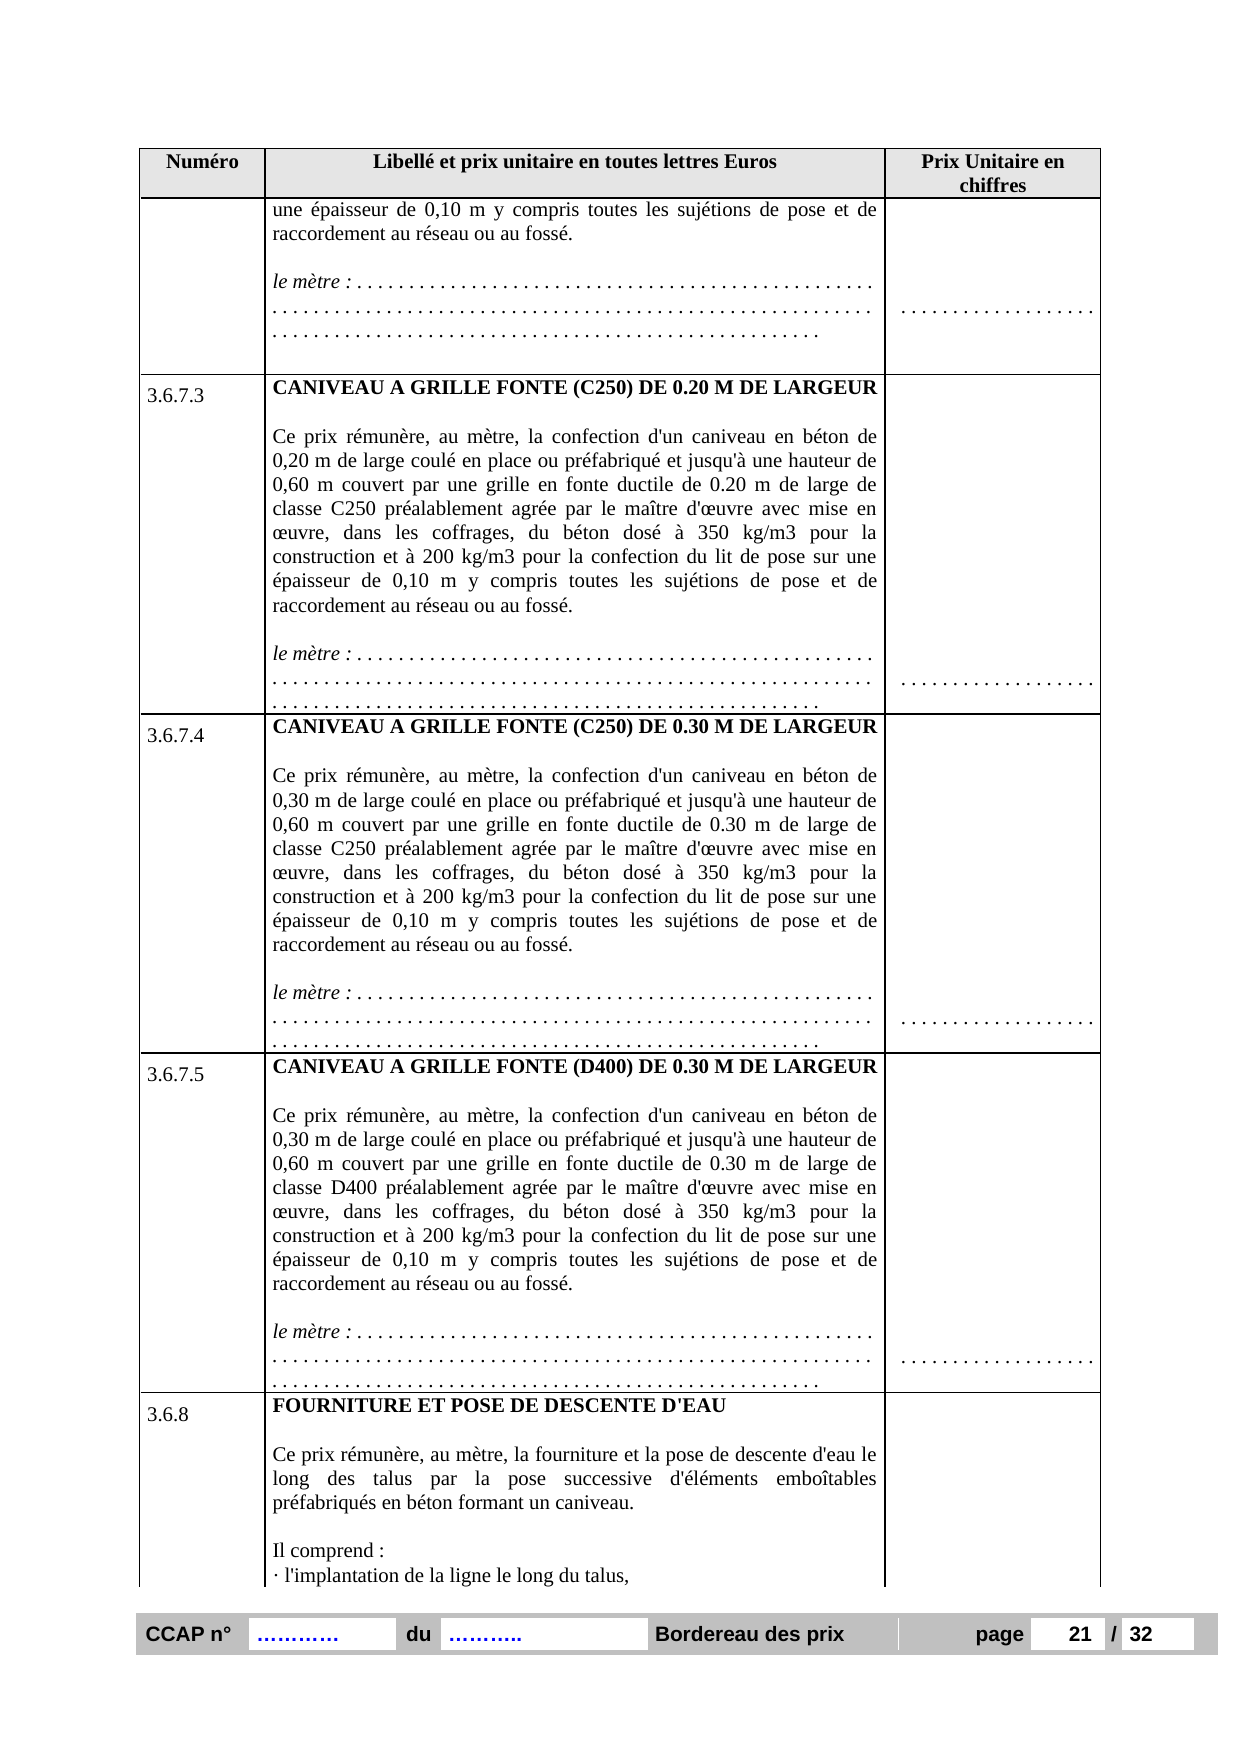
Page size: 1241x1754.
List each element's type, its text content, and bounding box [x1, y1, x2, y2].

table_cell Ce prix rémunère, au mètre, la confection d'un caniveau en béton de 0,20 m de large coulé en place ou préfabriqué et jusqu'à une hauteur de 0,60 m couvert par une grille en fonte ductile de 0.20 m de large de classe C250 préalablement agrée par le maître d'œuvre avec mise en œuvre, dans les coffrages, du béton dosé à 350 kg/m3 pour la construction et à 200 kg/m3 pour la confection du lit de pose sur une épaisseur de 0,10 m y compris toutes les sujétions de pose et de raccordement au réseau ou au fossé. [266, 424, 884, 641]
table_cell [886, 1054, 1100, 1103]
table_cell le mètre : . . . . . . . . . . . . . . . . . . . . . . . . . . . . . . . . . . . . . . . . . . . . . . . . . . . . . . . . . . . . . . . . . . . . . . . . . . . . . . . . . . . . . . . . . . . . . . . . . . . . . . . . . . . . . . . . . . . . . . . . . . . . . . . . . . . . . . . . . . . . . . . . . . . . . . . . . . . . . . . . . [266, 980, 884, 1052]
table_cell [140, 270, 264, 373]
table_cell le mètre : . . . . . . . . . . . . . . . . . . . . . . . . . . . . . . . . . . . . . . . . . . . . . . . . . . . . . . . . . . . . . . . . . . . . . . . . . . . . . . . . . . . . . . . . . . . . . . . . . . . . . . . . . . . . . . . . . . . . . . . . . . . . . . . . . . . . . . . . . . . . . . . . . . . . . . . . . . . . . . . . . [266, 1319, 884, 1392]
table_cell [140, 198, 264, 269]
table_cell [140, 764, 264, 980]
table_cell [886, 375, 1100, 424]
table_cell le mètre : . . . . . . . . . . . . . . . . . . . . . . . . . . . . . . . . . . . . . . . . . . . . . . . . . . . . . . . . . . . . . . . . . . . . . . . . . . . . . . . . . . . . . . . . . . . . . . . . . . . . . . . . . . . . . . . . . . . . . . . . . . . . . . . . . . . . . . . . . . . . . . . . . . . . . . . . . . . . . . . . . [266, 270, 884, 373]
table_cell [886, 1103, 1100, 1319]
table_cell . . . . . . . . . . . . . . . . . . . [886, 980, 1100, 1052]
table_cell 3.6.7.5 [140, 1053, 264, 1103]
table_cell . . . . . . . . . . . . . . . . . . . [886, 270, 1100, 373]
table_header Libellé et prix unitaire en toutes lettres Euros [266, 149, 884, 197]
table_cell [140, 1103, 264, 1319]
table_cell [886, 1393, 1100, 1442]
table_cell [140, 1319, 264, 1392]
table_cell . . . . . . . . . . . . . . . . . . . [886, 641, 1100, 713]
table_cell [140, 980, 264, 1052]
table_cell CANIVEAU A GRILLE FONTE (D400) DE 0.30 M DE LARGEUR [266, 1054, 884, 1103]
table_cell . . . . . . . . . . . . . . . . . . . [886, 1319, 1100, 1392]
table_header Numéro [140, 149, 264, 197]
table_cell [886, 715, 1100, 763]
table_cell 3.6.7.4 [140, 714, 264, 763]
table_cell [140, 641, 264, 713]
table_cell CANIVEAU A GRILLE FONTE (C250) DE 0.20 M DE LARGEUR [266, 375, 884, 424]
table_cell CANIVEAU A GRILLE FONTE (C250) DE 0.30 M DE LARGEUR [266, 715, 884, 763]
table_cell Ce prix rémunère, au mètre, la confection d'un caniveau en béton de 0,30 m de large coulé en place ou préfabriqué et jusqu'à une hauteur de 0,60 m couvert par une grille en fonte ductile de 0.30 m de large de classe C250 préalablement agrée par le maître d'œuvre avec mise en œuvre, dans les coffrages, du béton dosé à 350 kg/m3 pour la construction et à 200 kg/m3 pour la confection du lit de pose sur une épaisseur de 0,10 m y compris toutes les sujétions de pose et de raccordement au réseau ou au fossé. [266, 764, 884, 980]
table_cell une épaisseur de 0,10 m y compris toutes les sujétions de pose et de raccordement au réseau ou au fossé. [266, 199, 884, 269]
table_cell Ce prix rémunère, au mètre, la confection d'un caniveau en béton de 0,30 m de large coulé en place ou préfabriqué et jusqu'à une hauteur de 0,60 m couvert par une grille en fonte ductile de 0.30 m de large de classe D400 préalablement agrée par le maître d'œuvre avec mise en œuvre, dans les coffrages, du béton dosé à 350 kg/m3 pour la construction et à 200 kg/m3 pour la confection du lit de pose sur une épaisseur de 0,10 m y compris toutes les sujétions de pose et de raccordement au réseau ou au fossé. [266, 1103, 884, 1319]
table_cell Ce prix rémunère, au mètre, la fourniture et la pose de descente d'eau le long des talus par la pose successive d'éléments emboîtables préfabriqués en béton formant un caniveau. Il comprend : · l'implantation de la ligne le long du talus, [266, 1442, 884, 1587]
table_cell le mètre : . . . . . . . . . . . . . . . . . . . . . . . . . . . . . . . . . . . . . . . . . . . . . . . . . . . . . . . . . . . . . . . . . . . . . . . . . . . . . . . . . . . . . . . . . . . . . . . . . . . . . . . . . . . . . . . . . . . . . . . . . . . . . . . . . . . . . . . . . . . . . . . . . . . . . . . . . . . . . . . . . [266, 641, 884, 713]
table_cell [886, 424, 1100, 641]
table_header Prix Unitaire en chiffres [886, 149, 1100, 197]
table_cell 3.6.8 [140, 1393, 264, 1442]
table_cell [886, 199, 1100, 269]
table_cell FOURNITURE ET POSE DE DESCENTE D'EAU [266, 1393, 884, 1442]
table_cell 3.6.7.3 [140, 375, 264, 424]
table_cell [886, 1442, 1100, 1587]
table_cell [886, 764, 1100, 980]
table_cell [140, 1442, 264, 1587]
table_cell [140, 424, 264, 641]
